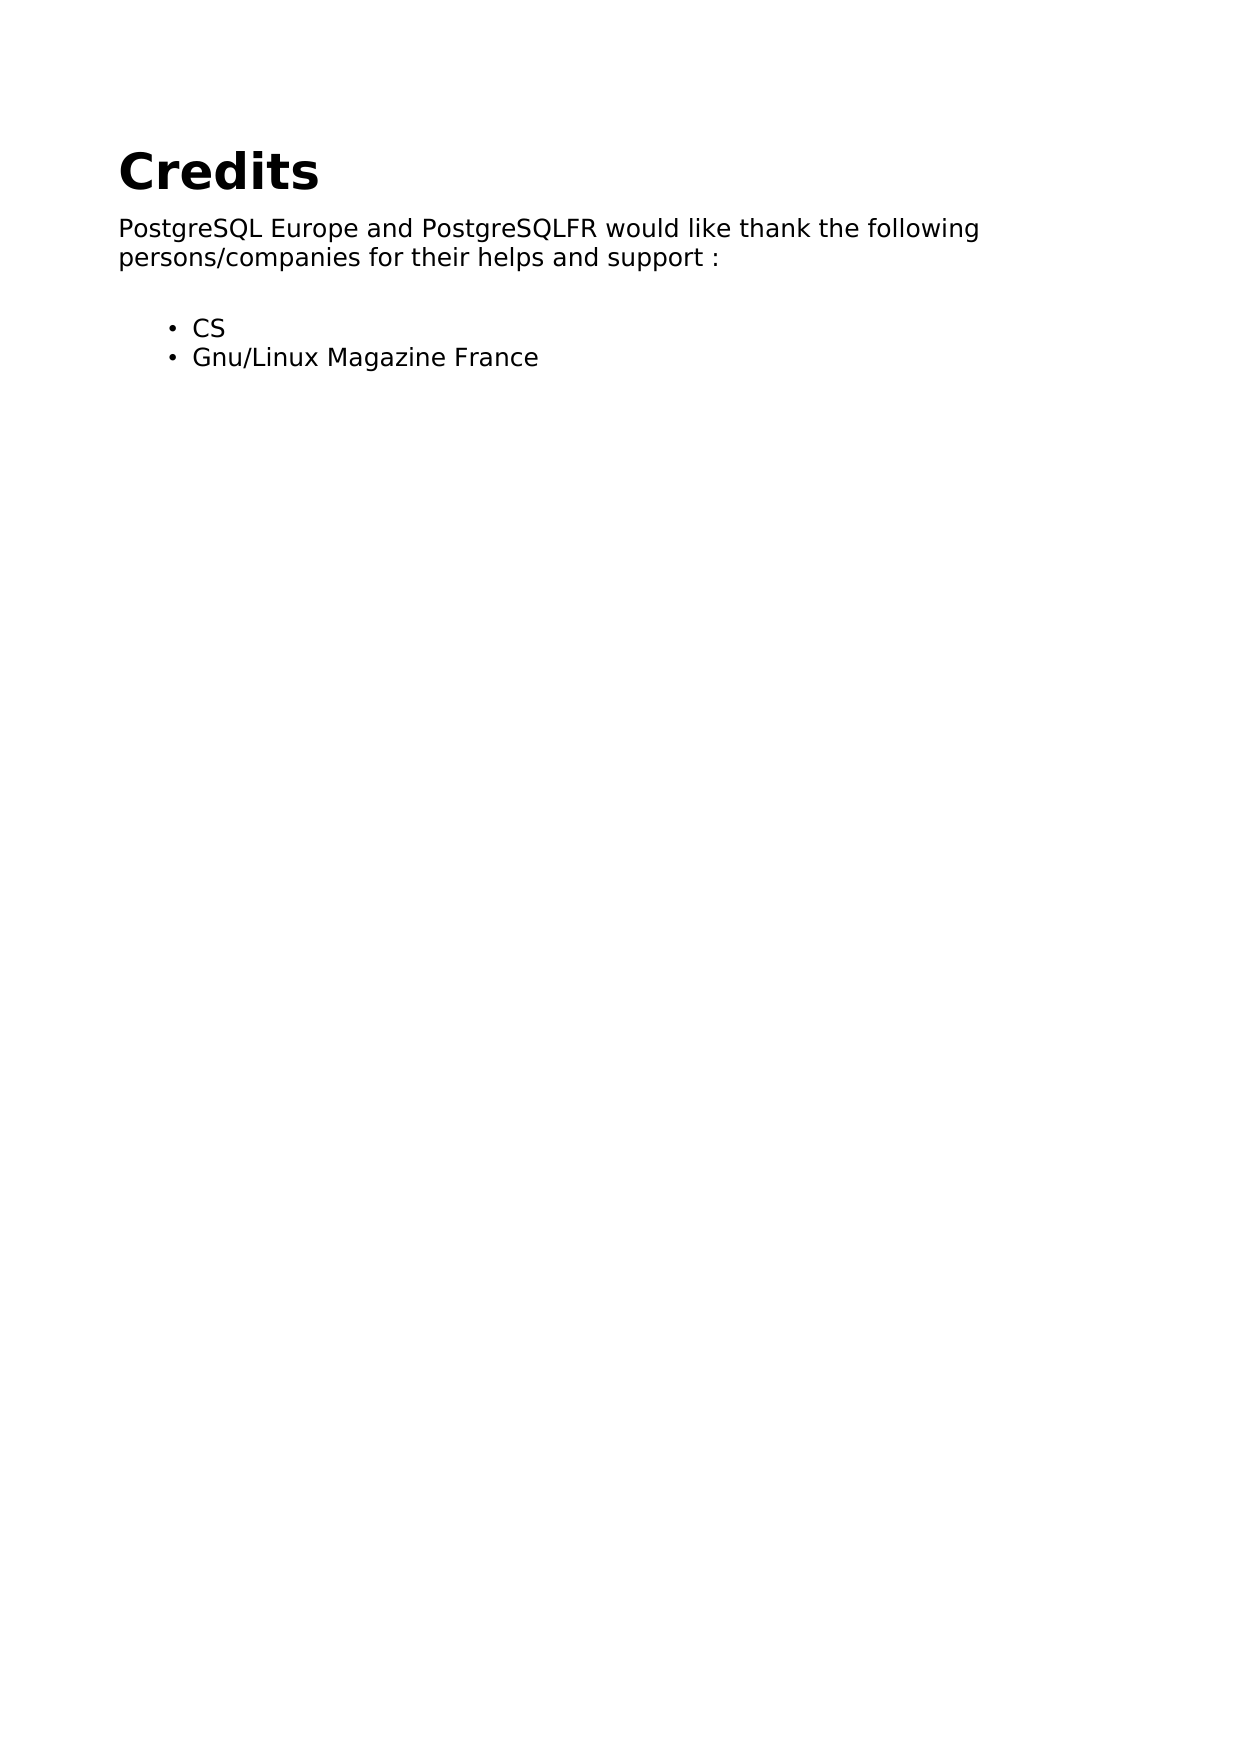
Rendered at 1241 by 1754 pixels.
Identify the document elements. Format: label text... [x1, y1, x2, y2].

text PostgreSQL Europe and PostgreSQLFR would like thank the following persons/companies for their helps and support : [118, 214, 1122, 272]
subtitle Credits [118, 143, 1122, 201]
list CS [177, 314, 1122, 343]
list Gnu/Linux Magazine France [177, 343, 1122, 372]
